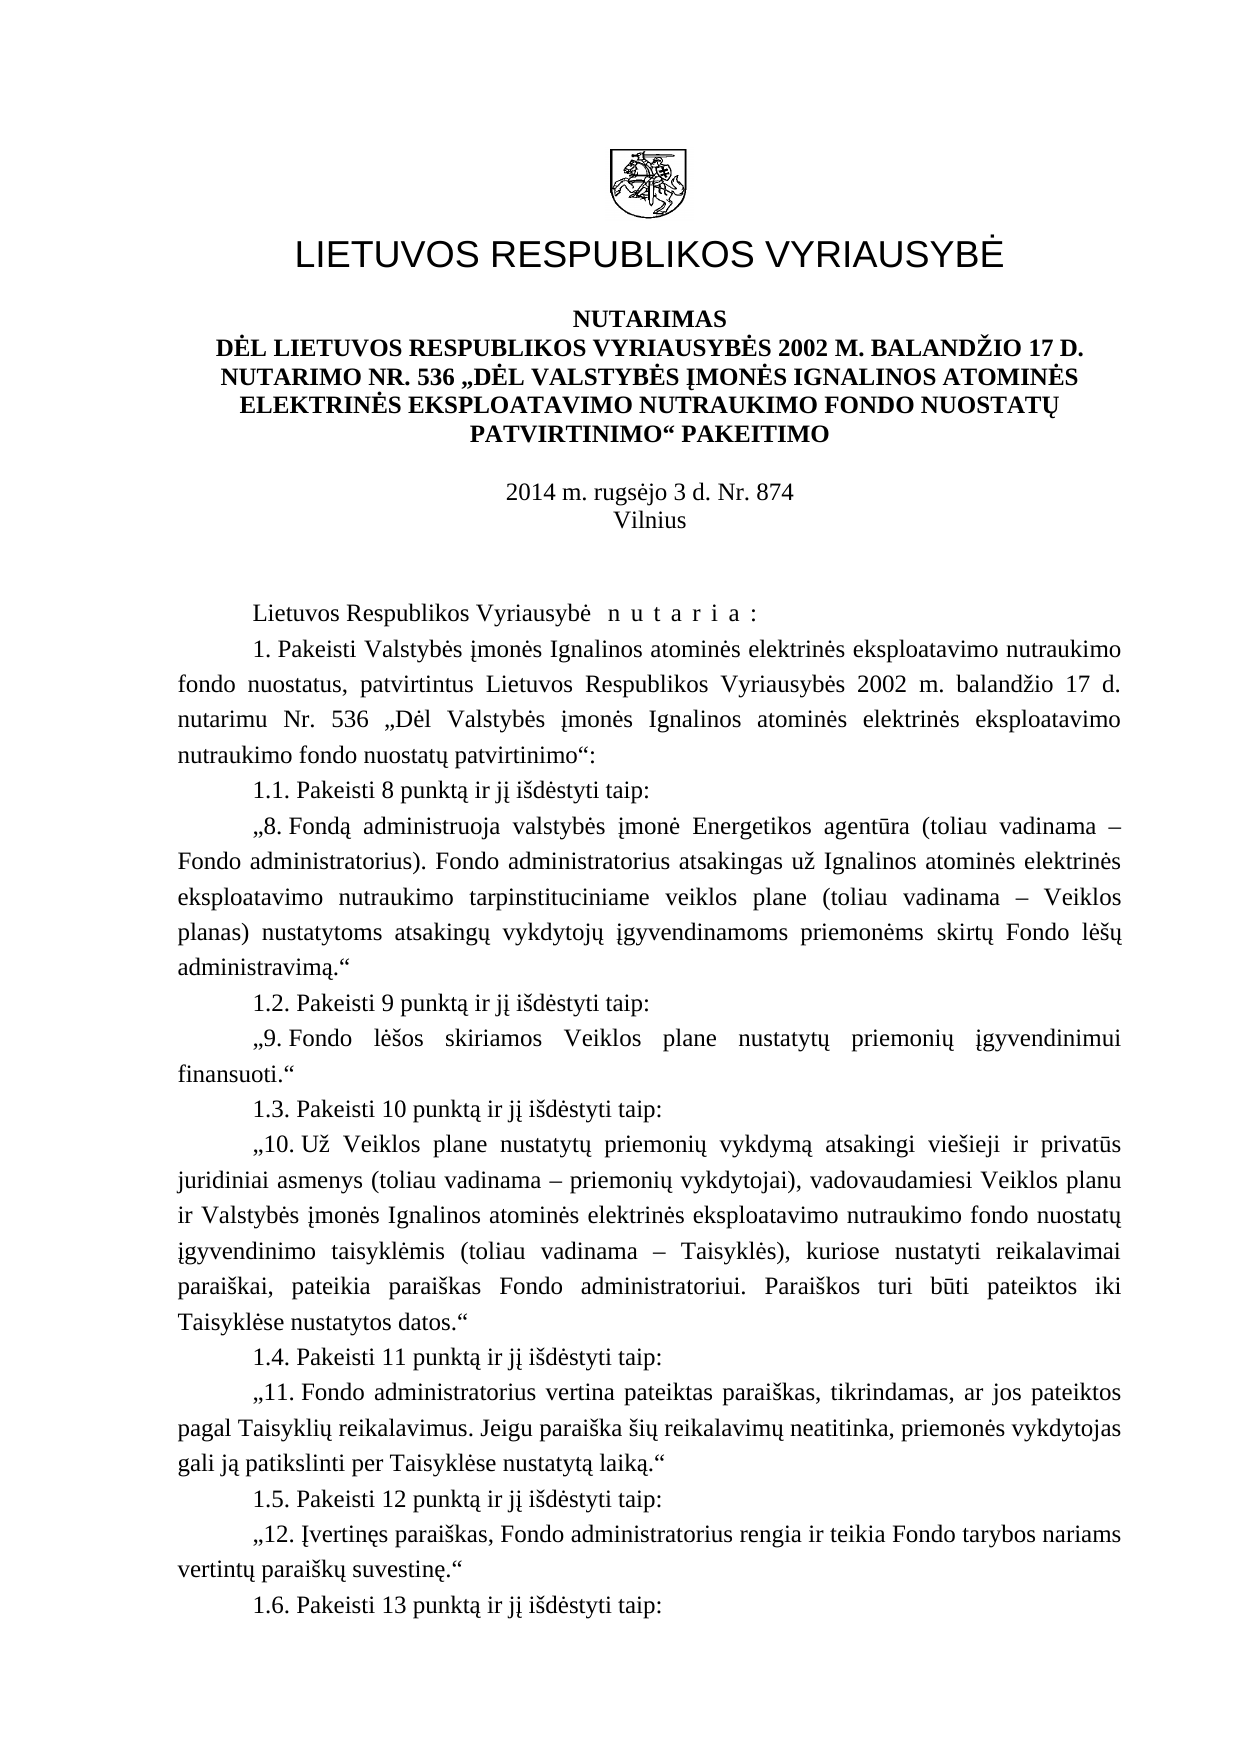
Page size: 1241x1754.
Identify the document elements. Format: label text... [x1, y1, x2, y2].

text 1.2. Pakeisti 9 punktą ir jį išdėstyti taip: [177, 981, 1122, 1017]
text 1.3. Pakeisti 10 punktą ir jį išdėstyti taip: [177, 1087, 1122, 1123]
text nutarimas [177, 304, 1122, 333]
text Lietuvos Respublikos Vyriausybė [177, 232, 1122, 275]
text 1. Pakeisti Valstybės įmonės Ignalinos atominės elektrinės eksploatavimo nutraukimo fondo nuostatus, patvirtintus Lietuvos Respublikos Vyriausybės 2002 m. balandžio 17 d. nutarimu Nr. 536 „Dėl Valstybės įmonės Ignalinos atominės elektrinės eksploatavimo nutraukimo fondo nuostatų patvirtinimo“: [177, 627, 1122, 769]
text „12. Įvertinęs paraiškas, Fondo administratorius rengia ir teikia Fondo tarybos nariams vertintų paraiškų suvestinę.“ [177, 1512, 1122, 1583]
text „10. Už Veiklos plane nustatytų priemonių vykdymą atsakingi viešieji ir privatūs juridiniai asmenys (toliau vadinama – priemonių vykdytojai), vadovaudamiesi Veiklos planu ir Valstybės įmonės Ignalinos atominės elektrinės eksploatavimo nutraukimo fondo nuostatų įgyvendinimo taisyklėmis (toliau vadinama – Taisyklės), kuriose nustatyti reikalavimai paraiškai, pateikia paraiškas Fondo administratoriui. Paraiškos turi būti pateiktos iki Taisyklėse nustatytos datos.“ [177, 1123, 1122, 1335]
text Lietuvos Respublikos Vyriausybė nutaria: [177, 592, 1122, 627]
text Dėl LIETUVOS RESPUBLIKOS VYRIAUSYBĖS 2002 M. BALANDŽIO 17 D. NUTARIMO NR. 536 „DĖL VALSTYBĖS ĮMONĖS IGNALINOS ATOMINĖS ELEKTRINĖS EKSPLOATAVIMO NUTRAUKIMO FONDO NUOSTATŲ PATVIRTINIMO“ PAKEITIMO [177, 333, 1122, 448]
text 1.4. Pakeisti 11 punktą ir jį išdėstyti taip: [177, 1335, 1122, 1371]
text „9. Fondo lėšos skiriamos Veiklos plane nustatytų priemonių įgyvendinimui finansuoti.“ [177, 1017, 1122, 1087]
text „8. Fondą administruoja valstybės įmonė Energetikos agentūra (toliau vadinama – Fondo administratorius). Fondo administratorius atsakingas už Ignalinos atominės elektrinės eksploatavimo nutraukimo tarpinstituciniame veiklos plane (toliau vadinama – Veiklos planas) nustatytoms atsakingų vykdytojų įgyvendinamoms priemonėms skirtų Fondo lėšų administravimą.“ [177, 804, 1122, 981]
text 2014 m. rugsėjo 3 d. Nr. 874 Vilnius [177, 477, 1122, 534]
text „11. Fondo administratorius vertina pateiktas paraiškas, tikrindamas, ar jos pateiktos pagal Taisyklių reikalavimus. Jeigu paraiška šių reikalavimų neatitinka, priemonės vykdytojas gali ją patikslinti per Taisyklėse nustatytą laiką.“ [177, 1371, 1122, 1477]
text 1.6. Pakeisti 13 punktą ir jį išdėstyti taip: [177, 1583, 1122, 1619]
text 1.5. Pakeisti 12 punktą ir jį išdėstyti taip: [177, 1477, 1122, 1512]
text 1.1. Pakeisti 8 punktą ir jį išdėstyti taip: [177, 769, 1122, 804]
